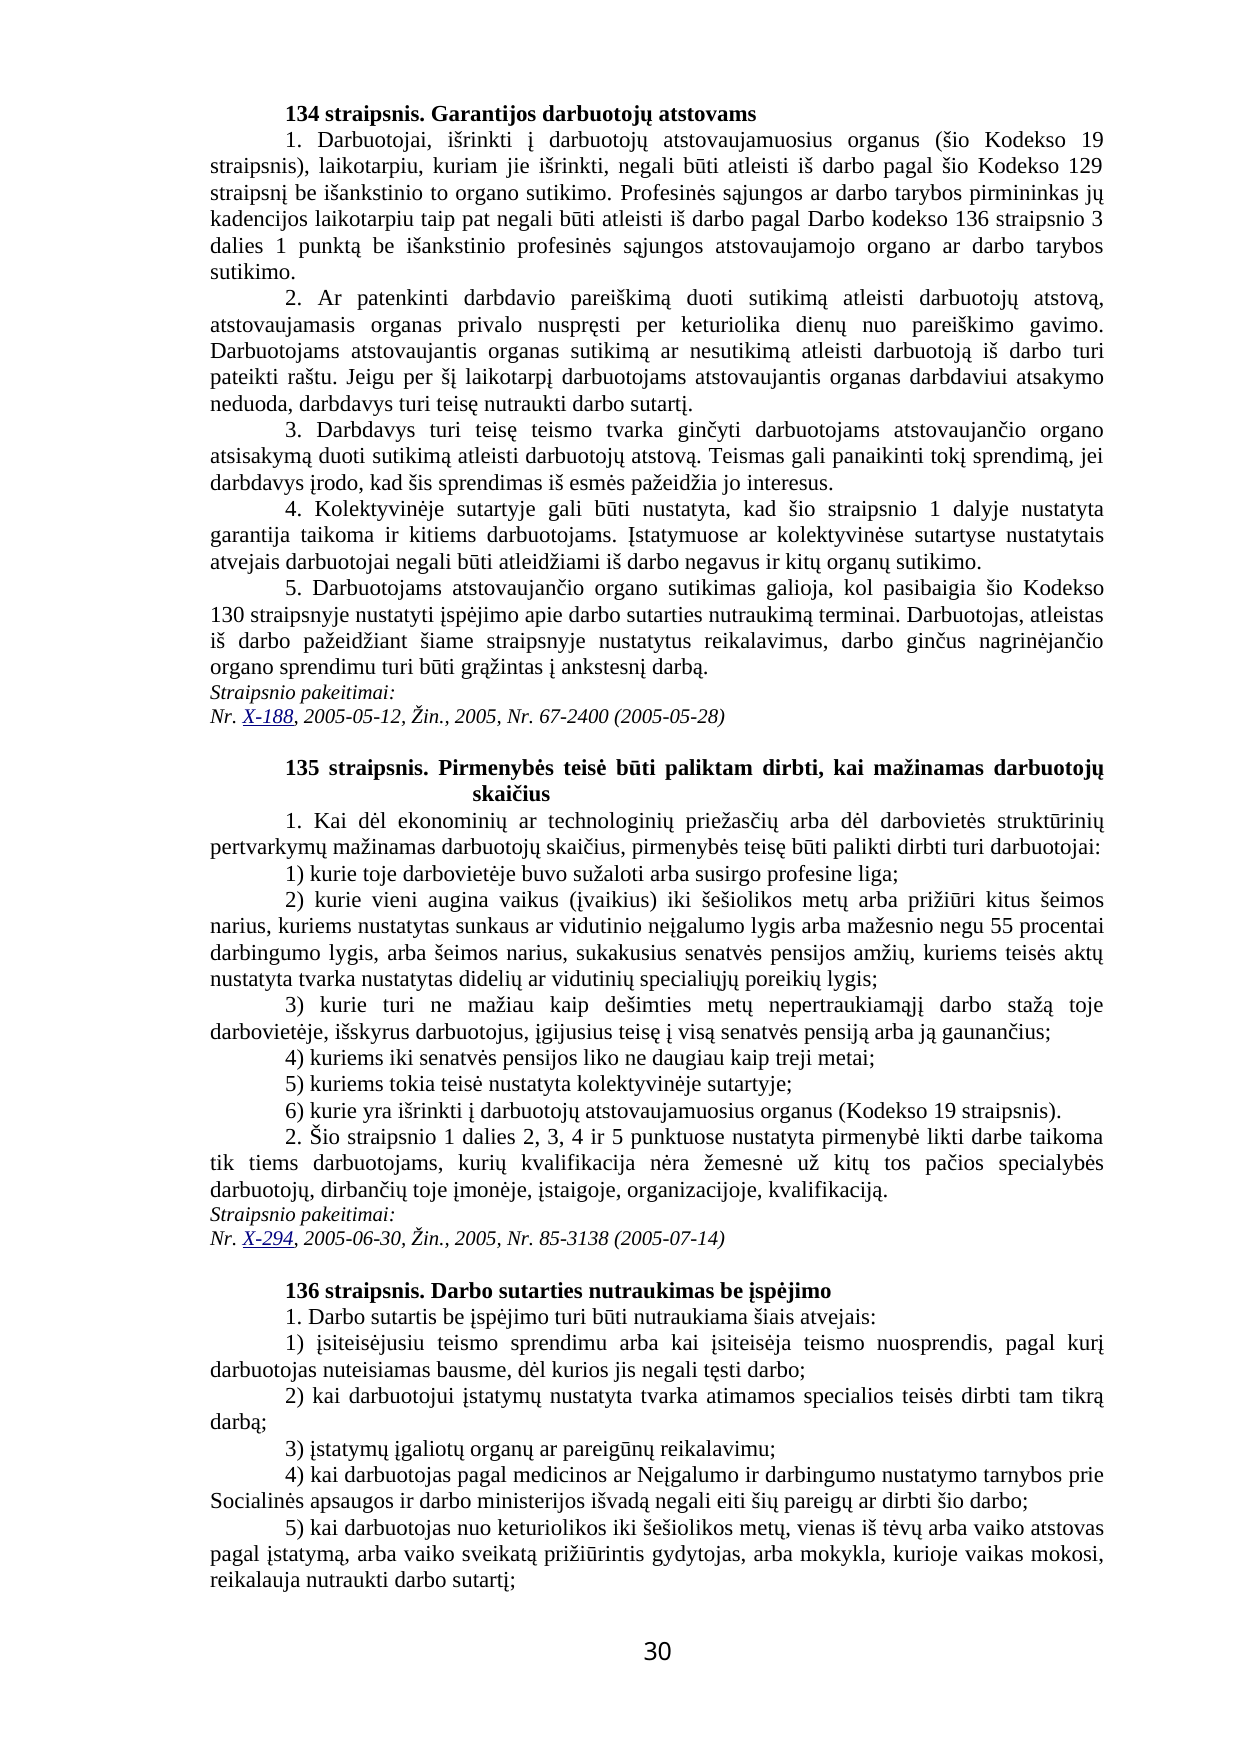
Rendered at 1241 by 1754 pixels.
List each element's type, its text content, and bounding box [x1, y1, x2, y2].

text 2. Šio straipsnio 1 dalies 2, 3, 4 ir 5 punktuose nustatyta pirmenybė likti darbe taikoma tik tiems darbuotojams, kurių kvalifikacija nėra žemesnė už kitų tos pačios specialybės darbuotojų, dirbančių toje įmonėje, įstaigoje, organizacijoje, kvalifikaciją. [210, 1123, 1106, 1202]
text 1. Darbuotojai, išrinkti į darbuotojų atstovaujamuosius organus (šio Kodekso 19 straipsnis), laikotarpiu, kuriam jie išrinkti, negali būti atleisti iš darbo pagal šio Kodekso 129 straipsnį be išankstinio to organo sutikimo. Profesinės sąjungos ar darbo tarybos pirmininkas jų kadencijos laikotarpiu taip pat negali būti atleisti iš darbo pagal Darbo kodekso 136 straipsnio 3 dalies 1 punktą be išankstinio profesinės sąjungos atstovaujamojo organo ar darbo tarybos sutikimo. [210, 126, 1104, 284]
text 3) kurie turi ne mažiau kaip dešimties metų nepertraukiamąjį darbo stažą toje darbovietėje, išskyrus darbuotojus, įgijusius teisę į visą senatvės pensiją arba ją gaunančius; [210, 991, 1106, 1044]
text Nr. X-188, 2005-05-12, Žin., 2005, Nr. 67-2400 (2005-05-28) [210, 704, 1106, 728]
text 1. Kai dėl ekonominių ar technologinių priežasčių arba dėl darbovietės struktūrinių pertvarkymų mažinamas darbuotojų skaičius, pirmenybės teisę būti palikti dirbti turi darbuotojai: [210, 807, 1106, 859]
text 5) kuriems tokia teisė nustatyta kolektyvinėje sutartyje; [285, 1070, 1106, 1097]
text 136 straipsnis. Darbo sutarties nutraukimas be įspėjimo [210, 1277, 1106, 1303]
text 5. Darbuotojams atstovaujančio organo sutikimas galioja, kol pasibaigia šio Kodekso 130 straipsnyje nustatyti įspėjimo apie darbo sutarties nutraukimą terminai. Darbuotojas, atleistas iš darbo pažeidžiant šiame straipsnyje nustatytus reikalavimus, darbo ginčus nagrinėjančio organo sprendimu turi būti grąžintas į ankstesnį darbą. [210, 574, 1106, 680]
text Nr. X-294, 2005-06-30, Žin., 2005, Nr. 85-3138 (2005-07-14) [210, 1226, 1106, 1250]
text 1) kurie toje darbovietėje buvo sužaloti arba susirgo profesine liga; [210, 859, 1106, 886]
text Straipsnio pakeitimai: [210, 1202, 1106, 1226]
text 3. Darbdavys turi teisę teismo tvarka ginčyti darbuotojams atstovaujančio organo atsisakymą duoti sutikimą atleisti darbuotojų atstovą. Teismas gali panaikinti tokį sprendimą, jei darbdavys įrodo, kad šis sprendimas iš esmės pažeidžia jo interesus. [210, 416, 1106, 495]
text 5) kai darbuotojas nuo keturiolikos iki šešiolikos metų, vienas iš tėvų arba vaiko atstovas pagal įstatymą, arba vaiko sveikatą prižiūrintis gydytojas, arba mokykla, kurioje vaikas mokosi, reikalauja nutraukti darbo sutartį; [210, 1514, 1106, 1593]
text 134 straipsnis. Garantijos darbuotojų atstovams [210, 100, 1106, 126]
text 1. Darbo sutartis be įspėjimo turi būti nutraukiama šiais atvejais: [210, 1303, 1106, 1329]
text 4. Kolektyvinėje sutartyje gali būti nustatyta, kad šio straipsnio 1 dalyje nustatyta garantija taikoma ir kitiems darbuotojams. Įstatymuose ar kolektyvinėse sutartyse nustatytais atvejais darbuotojai negali būti atleidžiami iš darbo negavus ir kitų organų sutikimo. [210, 495, 1106, 574]
text 4) kai darbuotojas pagal medicinos ar Neįgalumo ir darbingumo nustatymo tarnybos prie Socialinės apsaugos ir darbo ministerijos išvadą negali eiti šių pareigų ar dirbti šio darbo; [210, 1461, 1106, 1514]
text 135 straipsnis. Pirmenybės teisė būti paliktam dirbti, kai mažinamas darbuotojų skaičius [285, 754, 1106, 807]
text 4) kuriems iki senatvės pensijos liko ne daugiau kaip treji metai; [210, 1044, 1106, 1070]
text 2) kai darbuotojui įstatymų nustatyta tvarka atimamos specialios teisės dirbti tam tikrą darbą; [210, 1382, 1106, 1435]
text 3) įstatymų įgaliotų organų ar pareigūnų reikalavimu; [210, 1435, 1106, 1461]
text 2) kurie vieni augina vaikus (įvaikius) iki šešiolikos metų arba prižiūri kitus šeimos narius, kuriems nustatytas sunkaus ar vidutinio neįgalumo lygis arba mažesnio negu 55 procentai darbingumo lygis, arba šeimos narius, sukakusius senatvės pensijos amžių, kuriems teisės aktų nustatyta tvarka nustatytas didelių ar vidutinių specialiųjų poreikių lygis; [210, 886, 1106, 991]
text 6) kurie yra išrinkti į darbuotojų atstovaujamuosius organus (Kodekso 19 straipsnis). [210, 1097, 1106, 1123]
text Straipsnio pakeitimai: [210, 680, 1106, 704]
text 1) įsiteisėjusiu teismo sprendimu arba kai įsiteisėja teismo nuosprendis, pagal kurį darbuotojas nuteisiamas bausme, dėl kurios jis negali tęsti darbo; [210, 1329, 1106, 1382]
text 2. Ar patenkinti darbdavio pareiškimą duoti sutikimą atleisti darbuotojų atstovą, atstovaujamasis organas privalo nuspręsti per keturiolika dienų nuo pareiškimo gavimo. Darbuotojams atstovaujantis organas sutikimą ar nesutikimą atleisti darbuotoją iš darbo turi pateikti raštu. Jeigu per šį laikotarpį darbuotojams atstovaujantis organas darbdaviui atsakymo neduoda, darbdavys turi teisę nutraukti darbo sutartį. [210, 284, 1106, 416]
